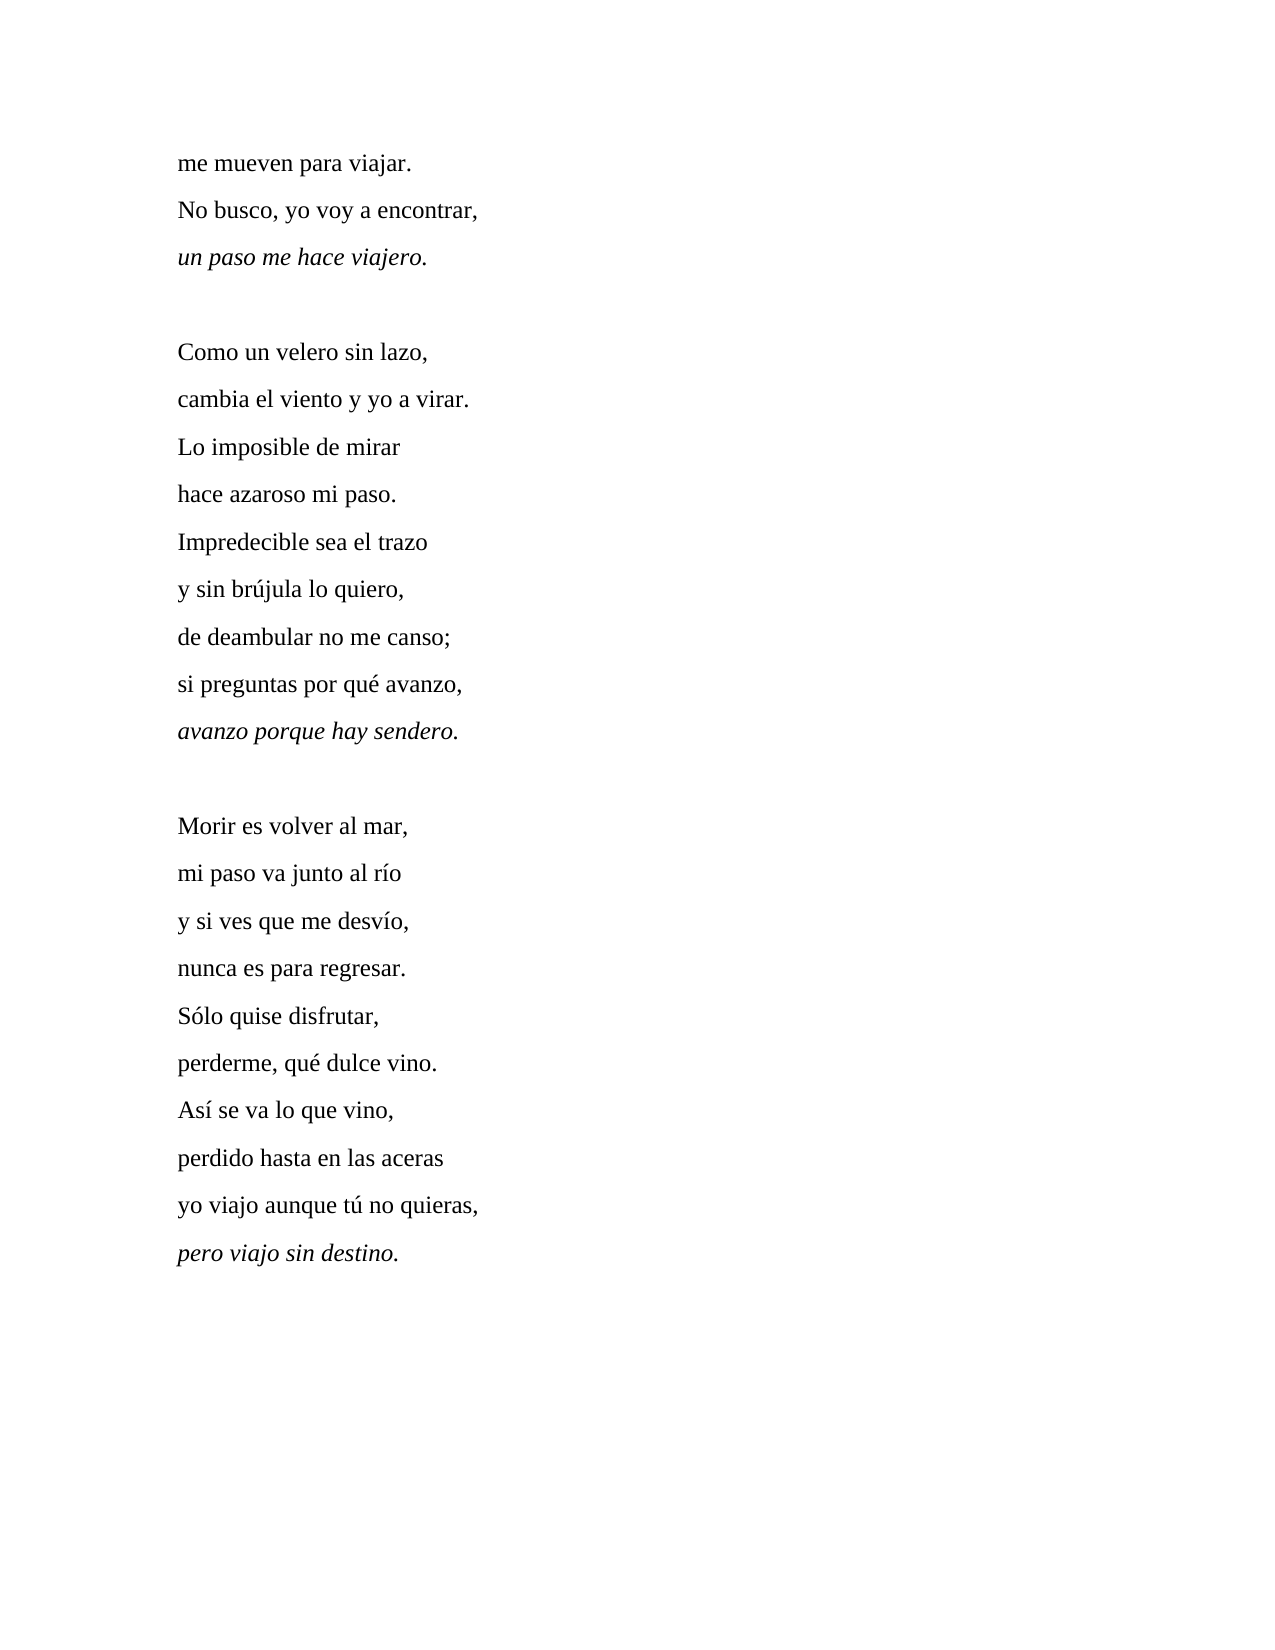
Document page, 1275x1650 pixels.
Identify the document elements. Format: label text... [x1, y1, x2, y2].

text y si ves que me desvío, [177, 906, 1098, 935]
text hace azaroso mi paso. [177, 479, 1098, 508]
text cambia el viento y yo a virar. [177, 384, 1098, 413]
text No busco, yo voy a encontrar, [177, 195, 1098, 224]
text perdido hasta en las aceras [177, 1143, 1098, 1172]
text perderme, qué dulce vino. [177, 1048, 1098, 1077]
text Morir es volver al mar, [177, 811, 1098, 840]
text Lo imposible de mirar [177, 432, 1098, 461]
text avanzo porque hay sendero. [177, 716, 1098, 745]
text y sin brújula lo quiero, [177, 574, 1098, 603]
text un paso me hace viajero. [177, 242, 1098, 271]
text si preguntas por qué avanzo, [177, 669, 1098, 698]
text Sólo quise disfrutar, [177, 1001, 1098, 1029]
text pero viajo sin destino. [177, 1238, 1098, 1266]
text Así se va lo que vino, [177, 1096, 1098, 1124]
text nunca es para regresar. [177, 953, 1098, 982]
text Impredecible sea el trazo [177, 527, 1098, 556]
text yo viajo aunque tú no quieras, [177, 1190, 1098, 1219]
text Como un velero sin lazo, [177, 337, 1098, 366]
text de deambular no me canso; [177, 622, 1098, 650]
text me mueven para viajar. [177, 148, 1098, 176]
text mi paso va junto al río [177, 858, 1098, 887]
